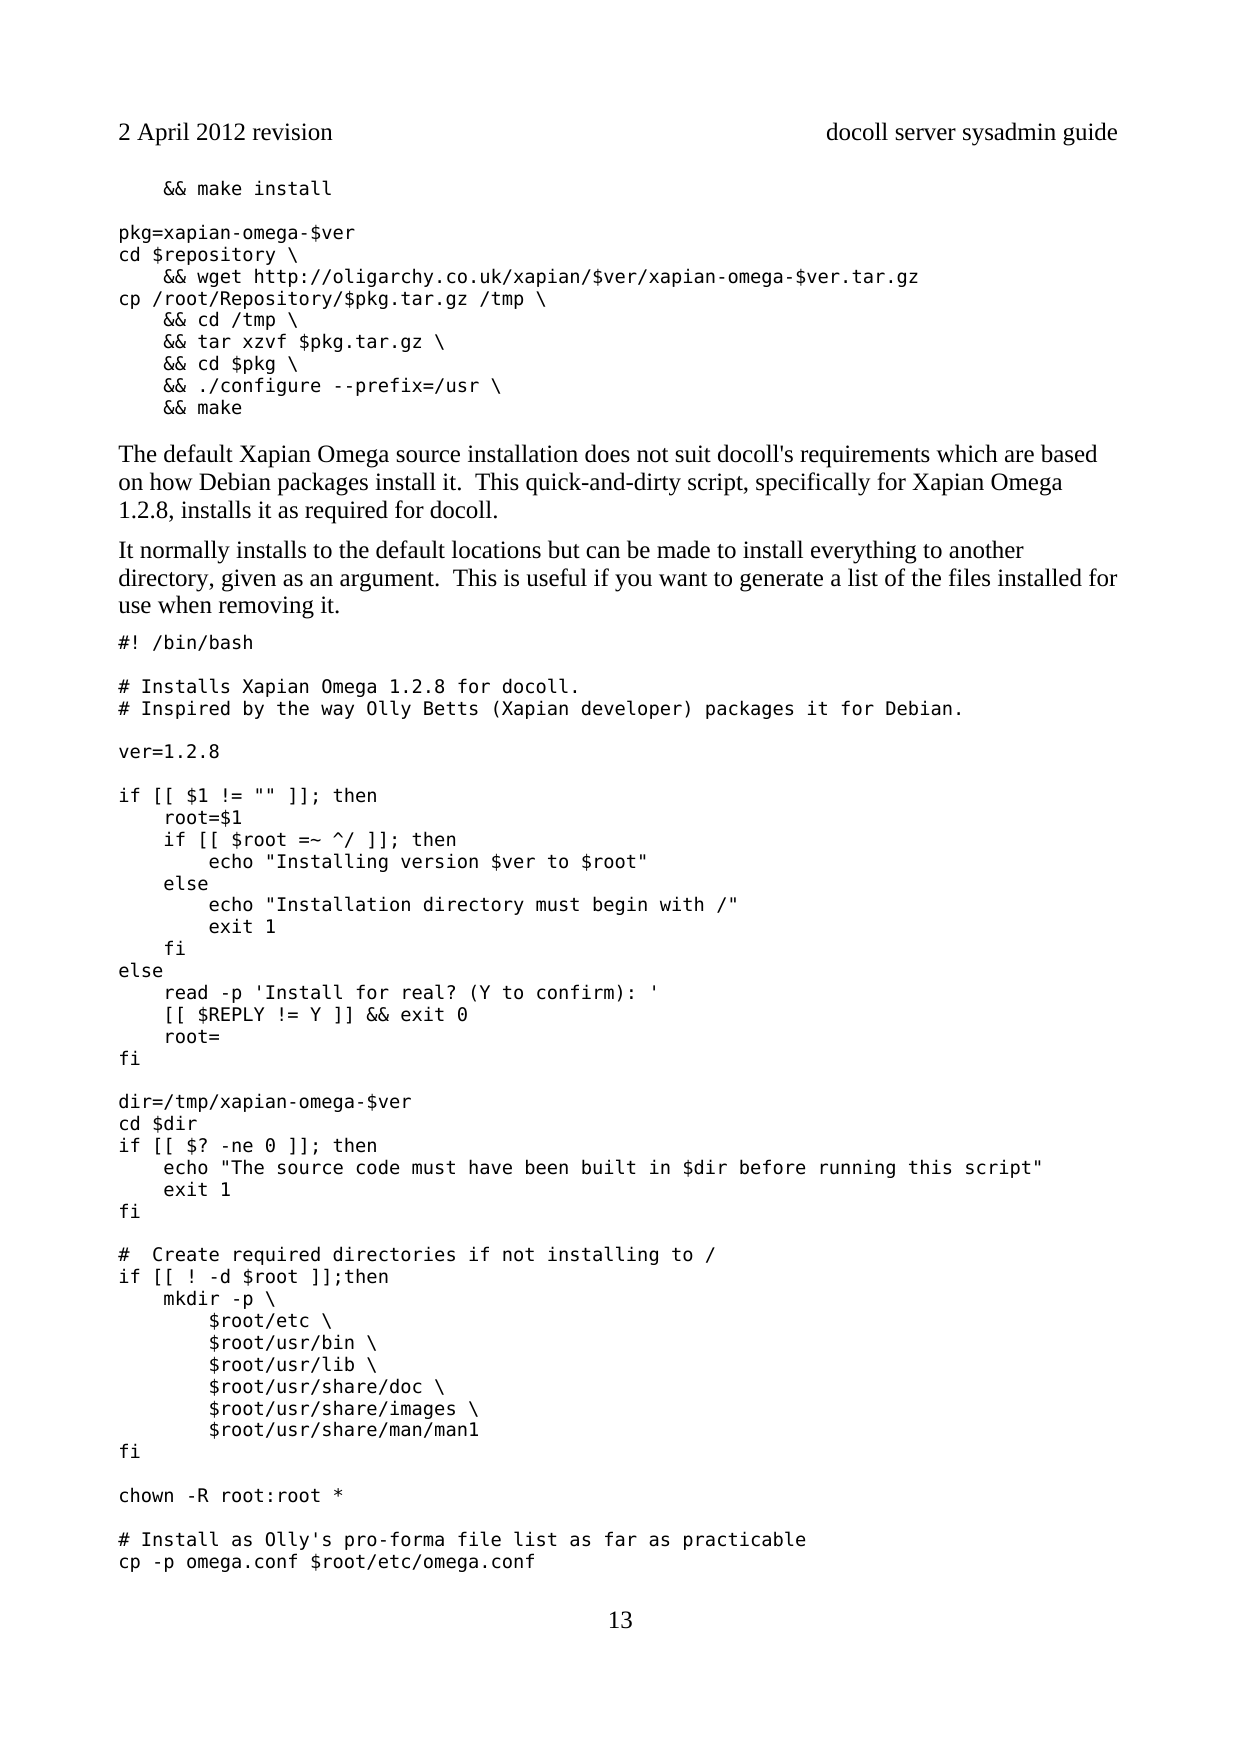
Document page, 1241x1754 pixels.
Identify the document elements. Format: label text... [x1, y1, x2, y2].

text cd $repository \ [118, 244, 1122, 266]
text ver=1.2.8 [118, 741, 1122, 763]
text if [[ $1 != "" ]]; then [118, 785, 1122, 807]
text && tar xzvf $pkg.tar.gz \ [118, 331, 1122, 353]
text root=$1 [118, 807, 1122, 829]
text $root/usr/lib \ [118, 1354, 1122, 1376]
text # Install as Olly's pro-forma file list as far as practicable [118, 1529, 1122, 1551]
text echo "The source code must have been built in $dir before running this script" [118, 1157, 1122, 1179]
text $root/usr/share/doc \ [118, 1376, 1122, 1397]
text $root/usr/bin \ [118, 1332, 1122, 1354]
text && wget http://oligarchy.co.uk/xapian/$ver/xapian-omega-$ver.tar.gz [118, 266, 1122, 287]
text echo "Installing version $ver to $root" [118, 851, 1122, 872]
text # Installs Xapian Omega 1.2.8 for docoll. [118, 676, 1122, 697]
text cp /root/Repository/$pkg.tar.gz /tmp \ [118, 287, 1122, 309]
text if [[ ! -d $root ]];then [118, 1266, 1122, 1288]
text The default Xapian Omega source installation does not suit docoll's requirements which are based on how Debian packages install it. This quick-and-dirty script, specifically for Xapian Omega 1.2.8, installs it as required for docoll. [118, 441, 1122, 524]
text if [[ $? -ne 0 ]]; then [118, 1135, 1122, 1157]
text # Inspired by the way Olly Betts (Xapian developer) packages it for Debian. [118, 697, 1122, 719]
text read -p 'Install for real? (Y to confirm): ' [118, 982, 1122, 1004]
text fi [118, 1047, 1122, 1069]
text fi [118, 1441, 1122, 1463]
text pkg=xapian-omega-$ver [118, 222, 1122, 244]
text # Create required directories if not installing to / [118, 1244, 1122, 1266]
text exit 1 [118, 1179, 1122, 1201]
text exit 1 [118, 916, 1122, 938]
text && cd $pkg \ [118, 353, 1122, 375]
text && make install [118, 178, 1122, 200]
text else [118, 960, 1122, 982]
text fi [118, 938, 1122, 960]
text mkdir -p \ [118, 1288, 1122, 1310]
text fi [118, 1201, 1122, 1222]
text cd $dir [118, 1113, 1122, 1135]
text #! /bin/bash [118, 632, 1122, 654]
text else [118, 872, 1122, 894]
text && make [118, 397, 1122, 441]
text $root/etc \ [118, 1310, 1122, 1332]
text $root/usr/share/man/man1 [118, 1419, 1122, 1441]
text echo "Installation directory must begin with /" [118, 894, 1122, 916]
text dir=/tmp/xapian-omega-$ver [118, 1091, 1122, 1113]
text It normally installs to the default locations but can be made to install everything to another directory, given as an argument. This is useful if you want to generate a list of the files installed for use when removing it. [118, 536, 1122, 619]
text cp -p omega.conf $root/etc/omega.conf [118, 1551, 1122, 1572]
text [[ $REPLY != Y ]] && exit 0 [118, 1004, 1122, 1026]
text root= [118, 1026, 1122, 1047]
text && cd /tmp \ [118, 309, 1122, 331]
text chown -R root:root * [118, 1485, 1122, 1507]
text if [[ $root =~ ^/ ]]; then [118, 829, 1122, 851]
text $root/usr/share/images \ [118, 1397, 1122, 1419]
text && ./configure --prefix=/usr \ [118, 375, 1122, 397]
